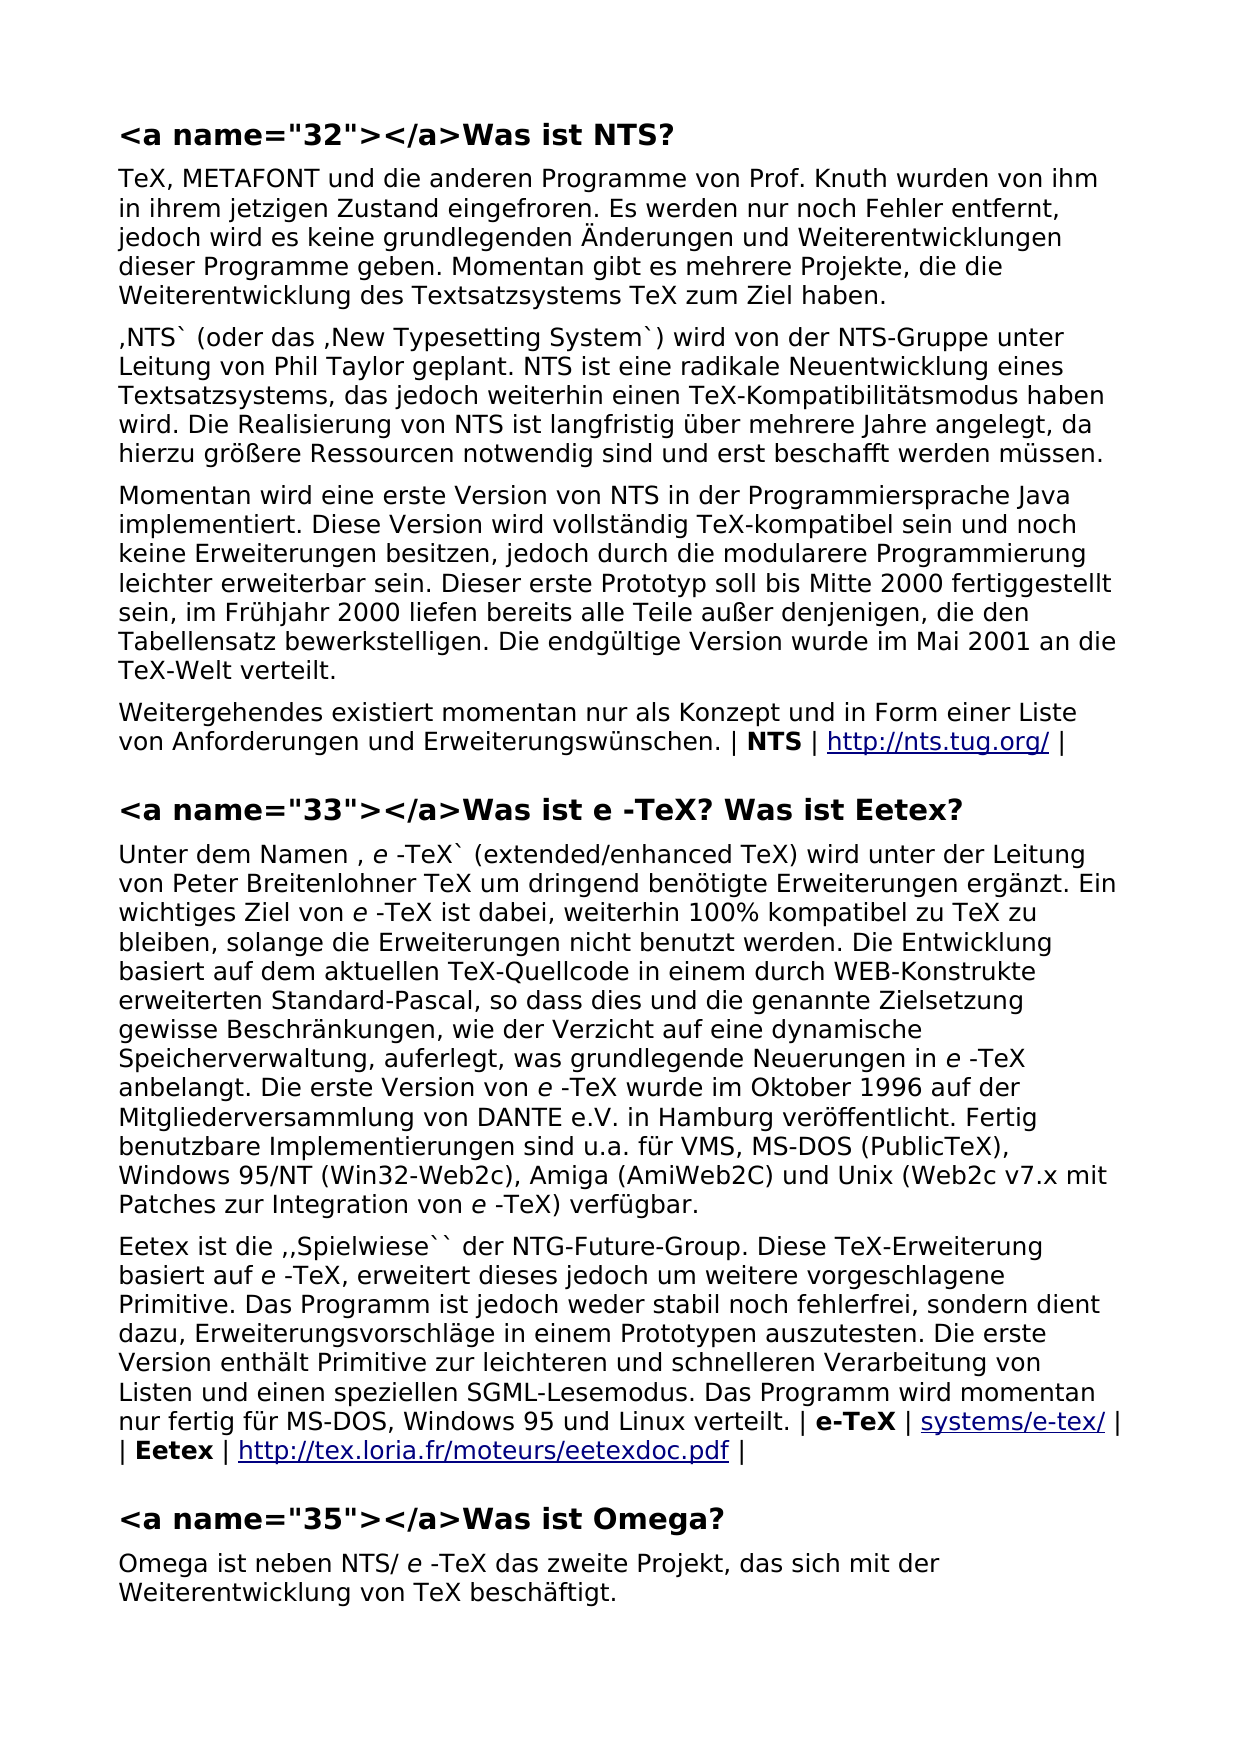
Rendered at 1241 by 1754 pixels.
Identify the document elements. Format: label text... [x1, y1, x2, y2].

text TeX, METAFONT und die anderen Programme von Prof. Knuth wurden von ihm in ihrem jetzigen Zustand eingefroren. Es werden nur noch Fehler entfernt, jedoch wird es keine grundlegenden Änderungen und Weiterentwicklungen dieser Programme geben. Momentan gibt es mehrere Projekte, die die Weiterentwicklung des Textsatzsystems TeX zum Ziel haben. [118, 164, 1122, 310]
subtitle <a name="33"></a>Was ist e -TeX? Was ist Eetex? [118, 794, 1122, 828]
subtitle <a name="35"></a>Was ist Omega? [118, 1503, 1122, 1537]
text Momentan wird eine erste Version von NTS in der Programmiersprache Java implementiert. Diese Version wird vollständig TeX-kompatibel sein und noch keine Erweiterungen besitzen, jedoch durch die modularere Programmierung leichter erweiterbar sein. Dieser erste Prototyp soll bis Mitte 2000 fertiggestellt sein, im Frühjahr 2000 liefen bereits alle Teile außer denjenigen, die den Tabellensatz bewerkstelligen. Die endgültige Version wurde im Mai 2001 an die TeX-Welt verteilt. [118, 481, 1122, 685]
text Weitergehendes existiert momentan nur als Konzept und in Form einer Liste von Anforderungen und Erweiterungswünschen. | NTS | http://nts.tug.org/ | [118, 698, 1122, 756]
text Unter dem Namen , e -TeX` (extended/enhanced TeX) wird unter der Leitung von Peter Breitenlohner TeX um dringend benötigte Erweiterungen ergänzt. Ein wichtiges Ziel von e -TeX ist dabei, weiterhin 100% kompatibel zu TeX zu bleiben, solange die Erweiterungen nicht benutzt werden. Die Entwicklung basiert auf dem aktuellen TeX-Quellcode in einem durch WEB-Konstrukte erweiterten Standard-Pascal, so dass dies und die genannte Zielsetzung gewisse Beschränkungen, wie der Verzicht auf eine dynamische Speicherverwaltung, auferlegt, was grundlegende Neuerungen in e -TeX anbelangt. Die erste Version von e -TeX wurde im Oktober 1996 auf der Mitgliederversammlung von DANTE e.V. in Hamburg veröffentlicht. Fertig benutzbare Implementierungen sind u.a. für VMS, MS-DOS (PublicTeX), Windows 95/NT (Win32-Web2c), Amiga (AmiWeb2C) und Unix (Web2c v7.x mit Patches zur Integration von e -TeX) verfügbar. [118, 840, 1122, 1219]
subtitle <a name="32"></a>Was ist NTS? [118, 118, 1122, 152]
text Eetex ist die ,,Spielwiese`` der NTG-Future-Group. Diese TeX-Erweiterung basiert auf e -TeX, erweitert dieses jedoch um weitere vorgeschlagene Primitive. Das Programm ist jedoch weder stabil noch fehlerfrei, sondern dient dazu, Erweiterungsvorschläge in einem Prototypen auszutesten. Die erste Version enthält Primitive zur leichteren und schnelleren Verarbeitung von Listen und einen speziellen SGML-Lesemodus. Das Programm wird momentan nur fertig für MS-DOS, Windows 95 und Linux verteilt. | e-TeX | systems/e-tex/ | | Eetex | http://tex.loria.fr/moteurs/eetexdoc.pdf | [118, 1232, 1122, 1465]
text ,NTS` (oder das ,New Typesetting System`) wird von der NTS-Gruppe unter Leitung von Phil Taylor geplant. NTS ist eine radikale Neuentwicklung eines Textsatzsystems, das jedoch weiterhin einen TeX-Kompatibilitätsmodus haben wird. Die Realisierung von NTS ist langfristig über mehrere Jahre angelegt, da hierzu größere Ressourcen notwendig sind und erst beschafft werden müssen. [118, 323, 1122, 469]
text Omega ist neben NTS/ e -TeX das zweite Projekt, das sich mit der Weiterentwicklung von TeX beschäftigt. [118, 1549, 1122, 1607]
